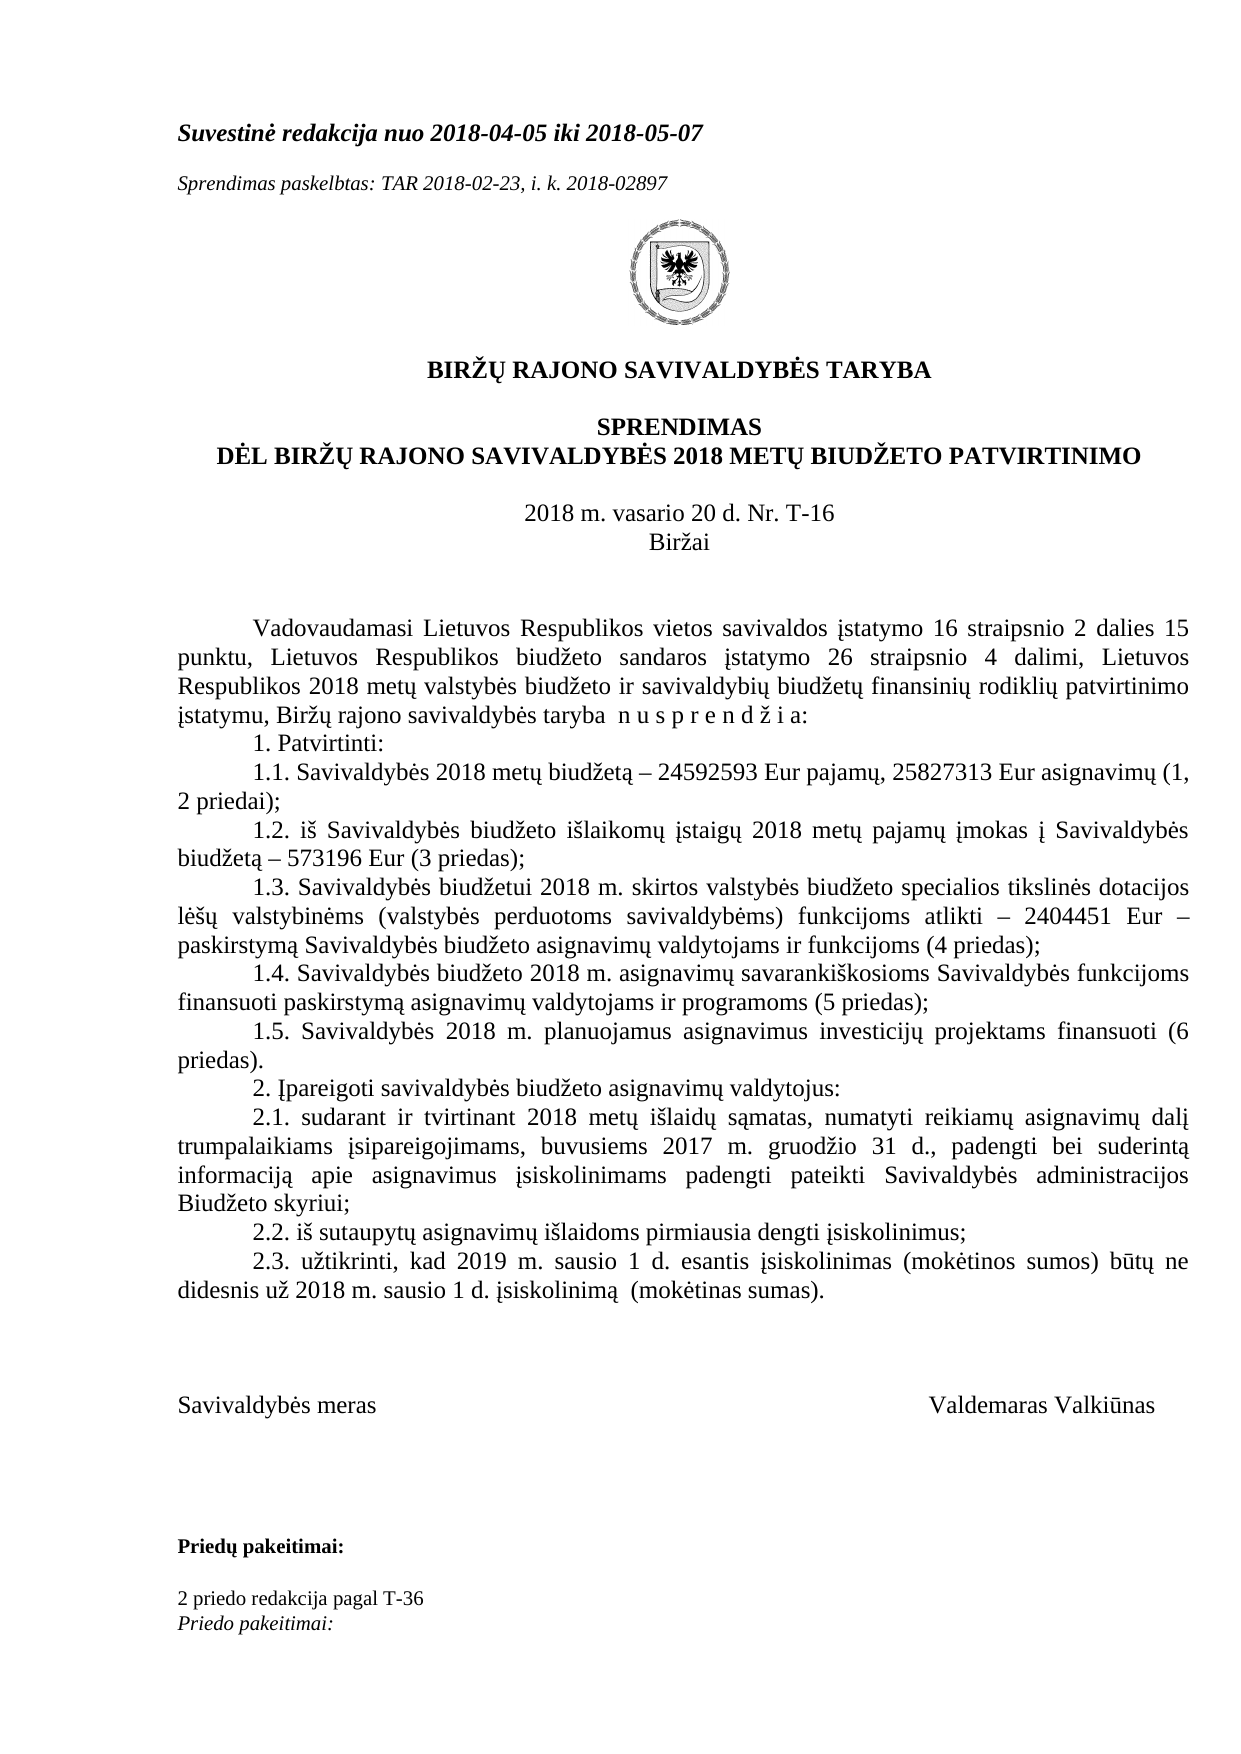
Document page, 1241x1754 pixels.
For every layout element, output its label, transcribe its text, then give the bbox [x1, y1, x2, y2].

text Priedų pakeitimai: [177, 1533, 1181, 1558]
text 2.3. užtikrinti, kad 2019 m. sausio 1 d. esantis įsiskolinimas (mokėtinos sumos) būtų ne didesnis už 2018 m. sausio 1 d. įsiskolinimą (mokėtinas sumas). [177, 1246, 1190, 1303]
text 2018 m. vasario 20 d. Nr. T-16 [177, 498, 1181, 527]
text 2.1. sudarant ir tvirtinant 2018 metų išlaidų sąmatas, numatyti reikiamų asignavimų dalį trumpalaikiams įsipareigojimams, buvusiems 2017 m. gruodžio 31 d., padengti bei suderintą informaciją apie asignavimus įsiskolinimams padengti pateikti Savivaldybės administracijos Biudžeto skyriui; [177, 1102, 1190, 1217]
text DĖL BIRŽŲ RAJONO SAVIVALDYBĖS 2018 METŲ BIUDŽETO PATVIRTINIMO [177, 441, 1181, 470]
text 2.2. iš sutaupytų asignavimų išlaidoms pirmiausia dengti įsiskolinimus; [177, 1217, 1190, 1246]
text SPRENDIMAS [177, 412, 1181, 441]
text BIRŽŲ RAJONO SAVIVALDYBĖS TARYBA [177, 355, 1181, 383]
text Savivaldybės meras Valdemaras Valkiūnas [177, 1390, 1181, 1418]
text Priedo pakeitimai: [177, 1610, 1181, 1634]
text 1.2. iš Savivaldybės biudžeto išlaikomų įstaigų 2018 metų pajamų įmokas į Savivaldybės biudžetą – 573196 Eur (3 priedas); [177, 815, 1190, 872]
text 1.5. Savivaldybės 2018 m. planuojamus asignavimus investicijų projektams finansuoti (6 priedas). [177, 1016, 1190, 1073]
text Biržai [177, 527, 1181, 556]
text 2 priedo redakcija pagal T-36 [177, 1586, 1181, 1610]
text 2. Įpareigoti savivaldybės biudžeto asignavimų valdytojus: [177, 1073, 1190, 1102]
text 1. Patvirtinti: [177, 728, 1190, 757]
text Vadovaudamasi Lietuvos Respublikos vietos savivaldos įstatymo 16 straipsnio 2 dalies 15 punktu, Lietuvos Respublikos biudžeto sandaros įstatymo 26 straipsnio 4 dalimi, Lietuvos Respublikos 2018 metų valstybės biudžeto ir savivaldybių biudžetų finansinių rodiklių patvirtinimo įstatymu, Biržų rajono savivaldybės taryba n u s p r e n d ž i a: [177, 613, 1190, 728]
text 1.4. Savivaldybės biudžeto 2018 m. asignavimų savarankiškosioms Savivaldybės funkcijoms finansuoti paskirstymą asignavimų valdytojams ir programoms (5 priedas); [177, 958, 1190, 1016]
text Sprendimas paskelbtas: TAR 2018-02-23, i. k. 2018-02897 [177, 171, 1181, 195]
text 1.3. Savivaldybės biudžetui 2018 m. skirtos valstybės biudžeto specialios tikslinės dotacijos lėšų valstybinėms (valstybės perduotoms savivaldybėms) funkcijoms atlikti – 2404451 Eur – paskirstymą Savivaldybės biudžeto asignavimų valdytojams ir funkcijoms (4 priedas); [177, 872, 1190, 958]
text 1.1. Savivaldybės 2018 metų biudžetą – 24592593 Eur pajamų, 25827313 Eur asignavimų (1, 2 priedai); [177, 757, 1190, 815]
text Suvestinė redakcija nuo 2018-04-05 iki 2018-05-07 [177, 118, 1181, 147]
